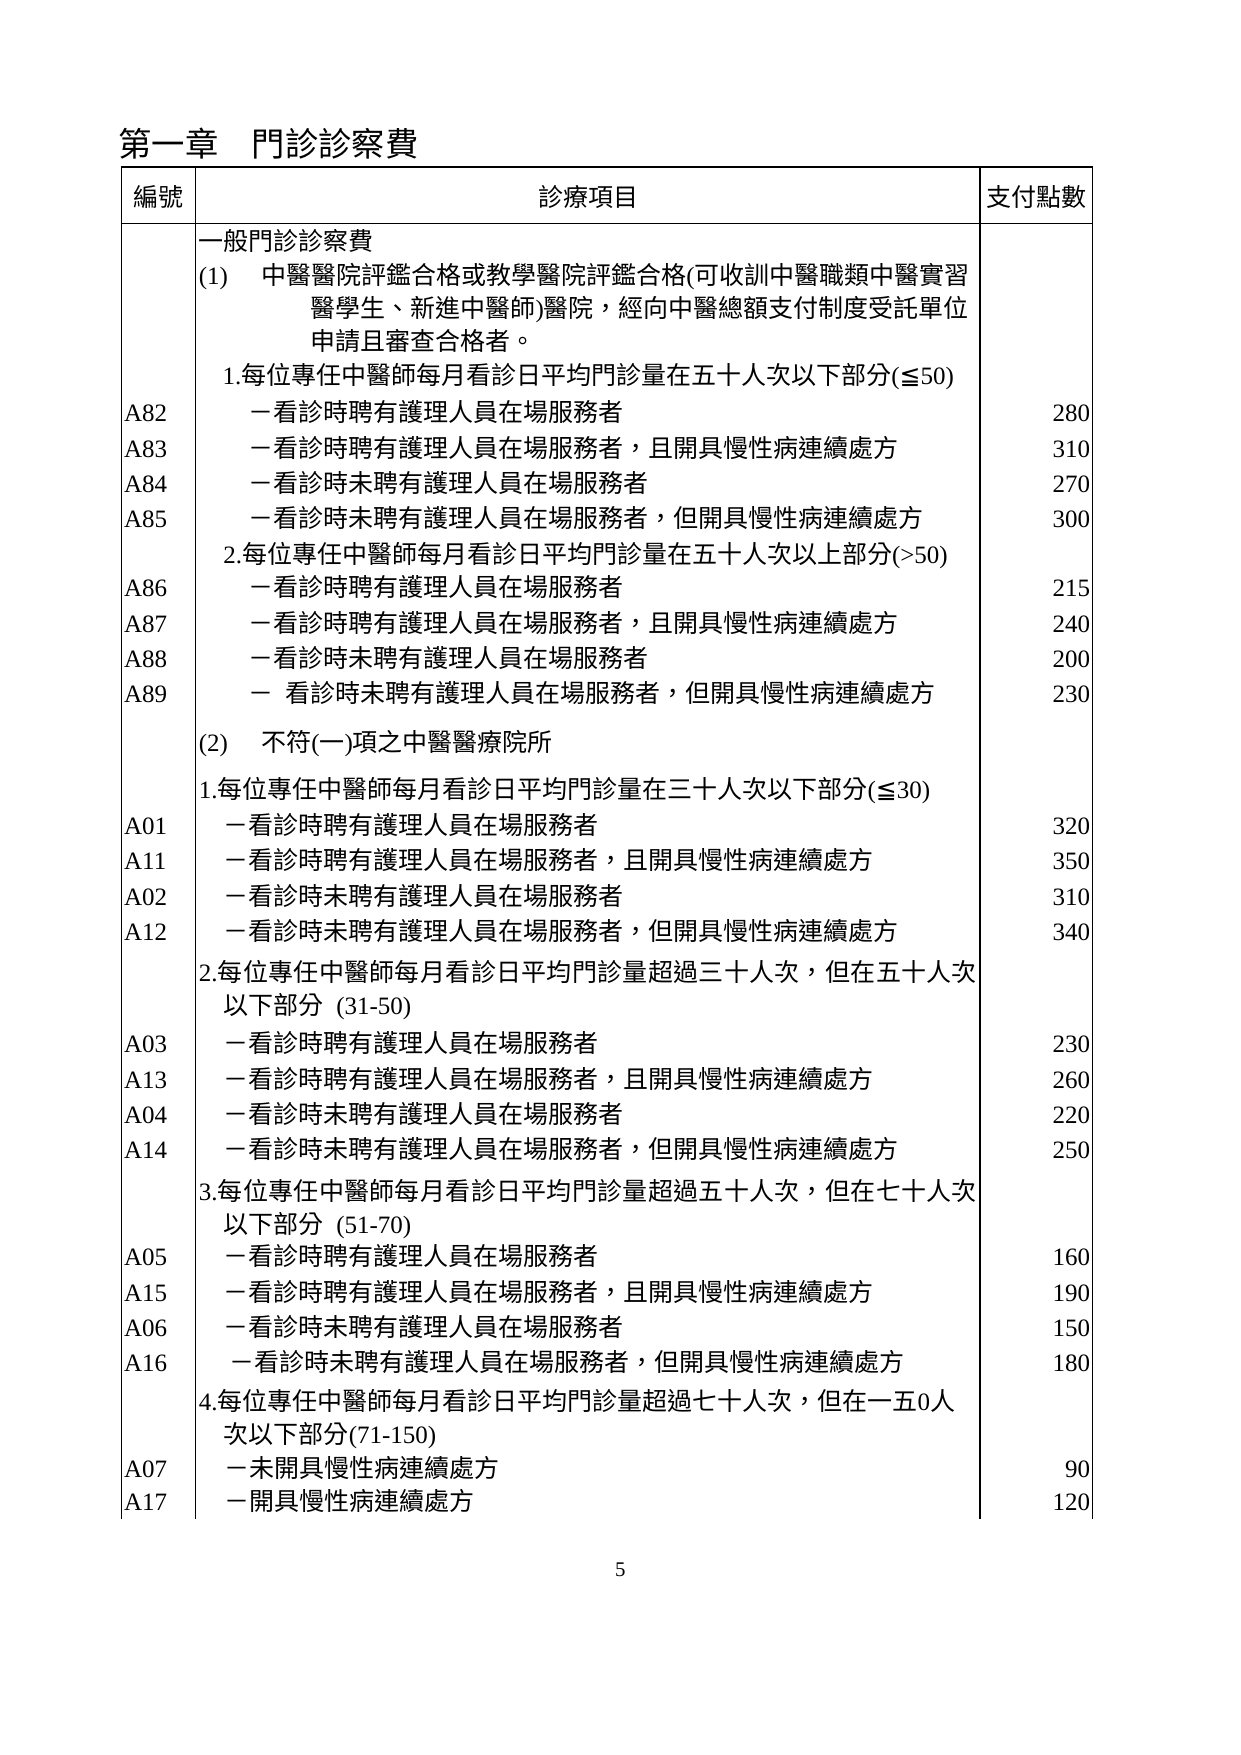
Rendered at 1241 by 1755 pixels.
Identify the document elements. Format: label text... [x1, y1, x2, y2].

table_cell A05 [122, 1239, 195, 1275]
table_cell 250 [981, 1132, 1092, 1174]
table_cell 280 [981, 395, 1092, 430]
table_cell A15 [122, 1275, 195, 1310]
table_cell 230 [981, 676, 1092, 725]
table_cell [122, 224, 195, 395]
table_cell A07 [122, 1384, 195, 1484]
table_cell 320 [981, 808, 1092, 843]
table_cell －看診時聘有護理人員在場服務者，且開具慢性病連續處方 [196, 843, 979, 878]
table_cell 3.每位專任中醫師每月看診日平均門診量超過五十人次，但在七十人次以下部分 (51-70) [196, 1174, 979, 1239]
table_cell 310 [981, 879, 1092, 914]
table_cell －看診時聘有護理人員在場服務者 [196, 570, 979, 605]
table_cell 260 [981, 1061, 1092, 1097]
table_cell 2.每位專任中醫師每月看診日平均門診量超過三十人次，但在五十人次以下部分 (31-50) [196, 949, 979, 1026]
table_cell A17 [122, 1484, 195, 1518]
table_cell －看診時未聘有護理人員在場服務者 [196, 641, 979, 676]
table_cell －看診時未聘有護理人員在場服務者 [196, 879, 979, 914]
table_cell 300 [981, 501, 1092, 537]
table_cell A01 [122, 808, 195, 843]
table_cell [122, 537, 195, 570]
table_cell A14 [122, 1132, 195, 1174]
table_cell 2.每位專任中醫師每月看診日平均門診量在五十人次以上部分(>50) [196, 537, 979, 570]
table_cell －看診時未聘有護理人員在場服務者 [196, 1310, 979, 1345]
table_cell A82 [122, 395, 195, 430]
table_cell －看診時聘有護理人員在場服務者 [196, 1239, 979, 1275]
table_cell A85 [122, 501, 195, 537]
table_cell 一般門診診察費 中醫醫院評鑑合格或教學醫院評鑑合格(可收訓中醫職類中醫實習醫學生、新進中醫師)醫院，經向中醫總額支付制度受託單位申請且審查合格者。 1.每位專任中醫師每月看診日平均門診量在五十人次以下部分(≦50) [196, 224, 979, 395]
table_cell [981, 772, 1092, 808]
table_cell [122, 1174, 195, 1239]
table_cell －看診時未聘有護理人員在場服務者，但開具慢性病連續處方 [196, 914, 979, 949]
table_cell 120 [981, 1484, 1092, 1518]
table_cell －開具慢性病連續處方 [196, 1484, 979, 1518]
table_cell 不符(一)項之中醫醫療院所 [196, 725, 979, 772]
table_cell A02 [122, 879, 195, 914]
table_cell A84 [122, 466, 195, 501]
table_cell [122, 949, 195, 1026]
table_cell －看診時聘有護理人員在場服務者，且開具慢性病連續處方 [196, 605, 979, 641]
table_cell －看診時聘有護理人員在場服務者 [196, 395, 979, 430]
table_cell [981, 224, 1092, 395]
table_cell －看診時聘有護理人員在場服務者 [196, 1026, 979, 1061]
table_header 診療項目 [196, 168, 979, 223]
table_cell 90 [981, 1384, 1092, 1484]
table_cell －看診時未聘有護理人員在場服務者 [196, 466, 979, 501]
table_cell [981, 1174, 1092, 1239]
table_cell － 看診時未聘有護理人員在場服務者，但開具慢性病連續處方 [196, 676, 979, 725]
table_cell 160 [981, 1239, 1092, 1275]
table_cell 270 [981, 466, 1092, 501]
table_cell A83 [122, 430, 195, 466]
table_cell A16 [122, 1345, 195, 1384]
table_cell [981, 537, 1092, 570]
table_cell A13 [122, 1061, 195, 1097]
table_cell A12 [122, 914, 195, 949]
table_cell 310 [981, 430, 1092, 466]
table_cell －看診時聘有護理人員在場服務者，且開具慢性病連續處方 [196, 430, 979, 466]
table_cell －看診時聘有護理人員在場服務者，且開具慢性病連續處方 [196, 1061, 979, 1097]
table_cell A89 [122, 676, 195, 725]
table_cell －看診時聘有護理人員在場服務者，且開具慢性病連續處方 [196, 1275, 979, 1310]
table_cell －看診時未聘有護理人員在場服務者，但開具慢性病連續處方 [196, 501, 979, 537]
table_cell A03 [122, 1026, 195, 1061]
table_cell －看診時未聘有護理人員在場服務者，但開具慢性病連續處方 [196, 1345, 979, 1384]
table_cell 230 [981, 1026, 1092, 1061]
table_cell A86 [122, 570, 195, 605]
table_cell 240 [981, 605, 1092, 641]
table_cell 340 [981, 914, 1092, 949]
table_cell 350 [981, 843, 1092, 878]
text 第一章 門診診察費 [118, 118, 1122, 166]
table_cell －看診時未聘有護理人員在場服務者，但開具慢性病連續處方 [196, 1132, 979, 1174]
table_cell [122, 725, 195, 772]
table_cell [981, 949, 1092, 1026]
table_cell A06 [122, 1310, 195, 1345]
table_cell 180 [981, 1345, 1092, 1384]
table_cell [122, 772, 195, 808]
table_cell A88 [122, 641, 195, 676]
table_cell 215 [981, 570, 1092, 605]
table_cell 1.每位專任中醫師每月看診日平均門診量在三十人次以下部分(≦30) [196, 772, 979, 808]
table_cell 150 [981, 1310, 1092, 1345]
table_cell A87 [122, 605, 195, 641]
table_cell 4.每位專任中醫師每月看診日平均門診量超過七十人次，但在一五0人次以下部分(71-150) －未開具慢性病連續處方 [196, 1384, 979, 1484]
table_cell －看診時未聘有護理人員在場服務者 [196, 1097, 979, 1132]
table_cell A04 [122, 1097, 195, 1132]
table_cell 190 [981, 1275, 1092, 1310]
table_cell [981, 725, 1092, 772]
table_cell 220 [981, 1097, 1092, 1132]
table_header 編號 [122, 168, 195, 223]
table_cell 200 [981, 641, 1092, 676]
table_header 支付點數 [981, 168, 1092, 223]
table_cell －看診時聘有護理人員在場服務者 [196, 808, 979, 843]
table_cell A11 [122, 843, 195, 878]
